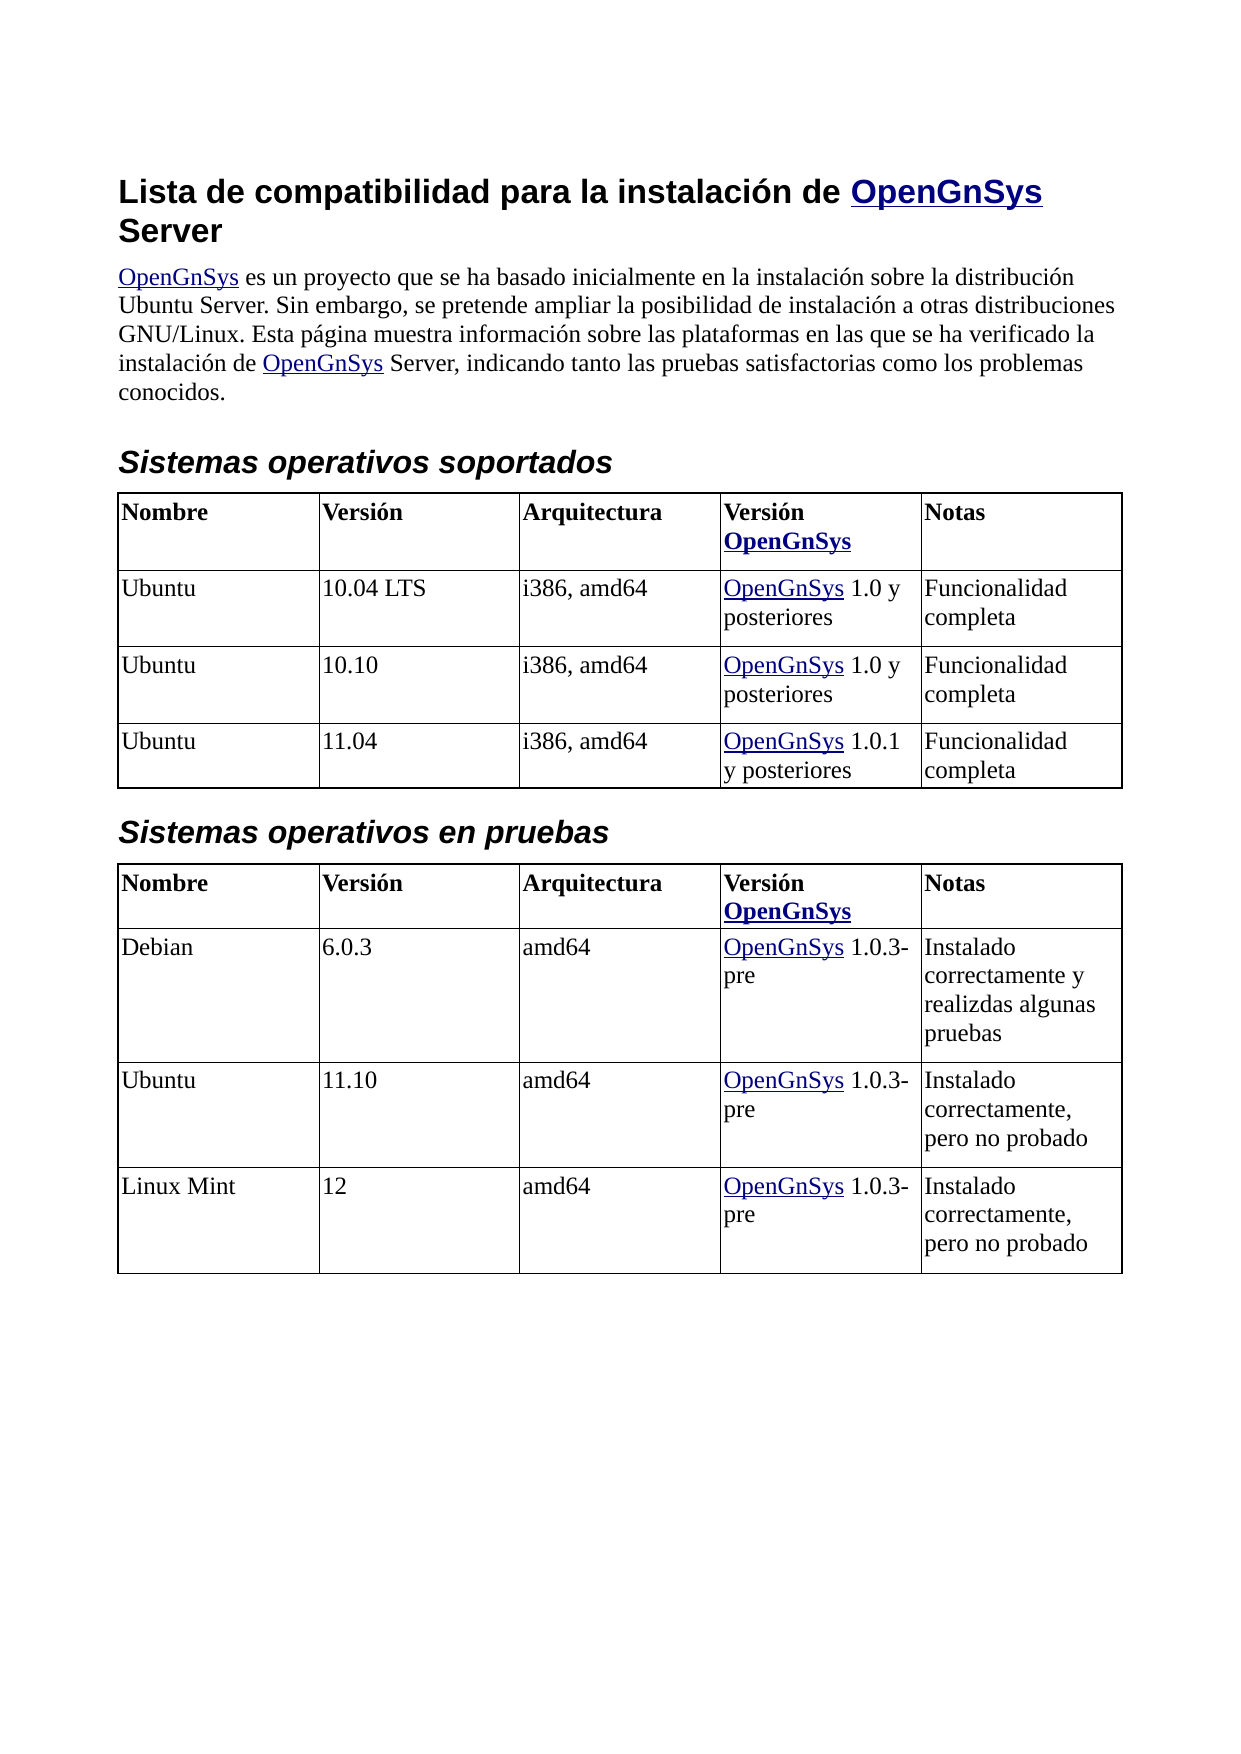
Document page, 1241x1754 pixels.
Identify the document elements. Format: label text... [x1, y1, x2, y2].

table_cell OpenGnSys 1.0.3-pre [721, 1168, 921, 1272]
table_cell i386, amd64 [520, 647, 720, 723]
table_cell i386, amd64 [520, 571, 720, 646]
table_cell 11.10 [320, 1063, 519, 1167]
table_cell Instalado correctamente, pero no probado [922, 1063, 1121, 1167]
table_header Notas [922, 865, 1121, 928]
table_cell Ubuntu [119, 647, 319, 723]
table_header Versión [320, 865, 519, 928]
table_cell OpenGnSys 1.0.1 y posteriores [721, 724, 921, 787]
table_header Versión OpenGnSys [721, 494, 921, 570]
table_cell Ubuntu [119, 571, 319, 646]
table_cell Instalado correctamente, pero no probado [922, 1168, 1121, 1272]
table_cell OpenGnSys 1.0 y posteriores [721, 571, 921, 646]
table_cell 6.0.3 [320, 929, 519, 1062]
table_cell Funcionalidad completa [922, 571, 1121, 646]
table_cell OpenGnSys 1.0.3-pre [721, 1063, 921, 1167]
table_cell 12 [320, 1168, 519, 1272]
subtitle Sistemas operativos soportados [118, 443, 1122, 480]
table_cell 10.04 LTS [320, 571, 519, 646]
table_header Versión [320, 494, 519, 570]
table_cell Linux Mint [119, 1168, 319, 1272]
table_cell 10.10 [320, 647, 519, 723]
table_cell OpenGnSys 1.0.3-pre [721, 929, 921, 1062]
table_cell amd64 [520, 1063, 720, 1167]
subtitle Sistemas operativos en pruebas [118, 813, 1122, 850]
table_header Nombre [119, 865, 319, 928]
table_cell Ubuntu [119, 1063, 319, 1167]
table_header Nombre [119, 494, 319, 570]
table_cell i386, amd64 [520, 724, 720, 787]
table_cell amd64 [520, 1168, 720, 1272]
table_cell Debian [119, 929, 319, 1062]
table_header Arquitectura [520, 865, 720, 928]
table_cell Instalado correctamente y realizdas algunas pruebas [922, 929, 1121, 1062]
table_header Notas [922, 494, 1121, 570]
table_cell Ubuntu [119, 724, 319, 787]
subtitle Lista de compatibilidad para la instalación de OpenGnSys Server [118, 172, 1122, 249]
table_cell OpenGnSys 1.0 y posteriores [721, 647, 921, 723]
table_cell 11.04 [320, 724, 519, 787]
text OpenGnSys es un proyecto que se ha basado inicialmente en la instalación sobre la distribución Ubuntu Server. Sin embargo, se pretende ampliar la posibilidad de instalación a otras distribuciones GNU/Linux. Esta página muestra información sobre las plataformas en las que se ha verificado la instalación de OpenGnSys Server, indicando tanto las pruebas satisfactorias como los problemas conocidos. [118, 262, 1122, 405]
table_cell Funcionalidad completa [922, 724, 1121, 787]
table_cell Funcionalidad completa [922, 647, 1121, 723]
table_header Arquitectura [520, 494, 720, 570]
table_header Versión OpenGnSys [721, 865, 921, 928]
table_cell amd64 [520, 929, 720, 1062]
